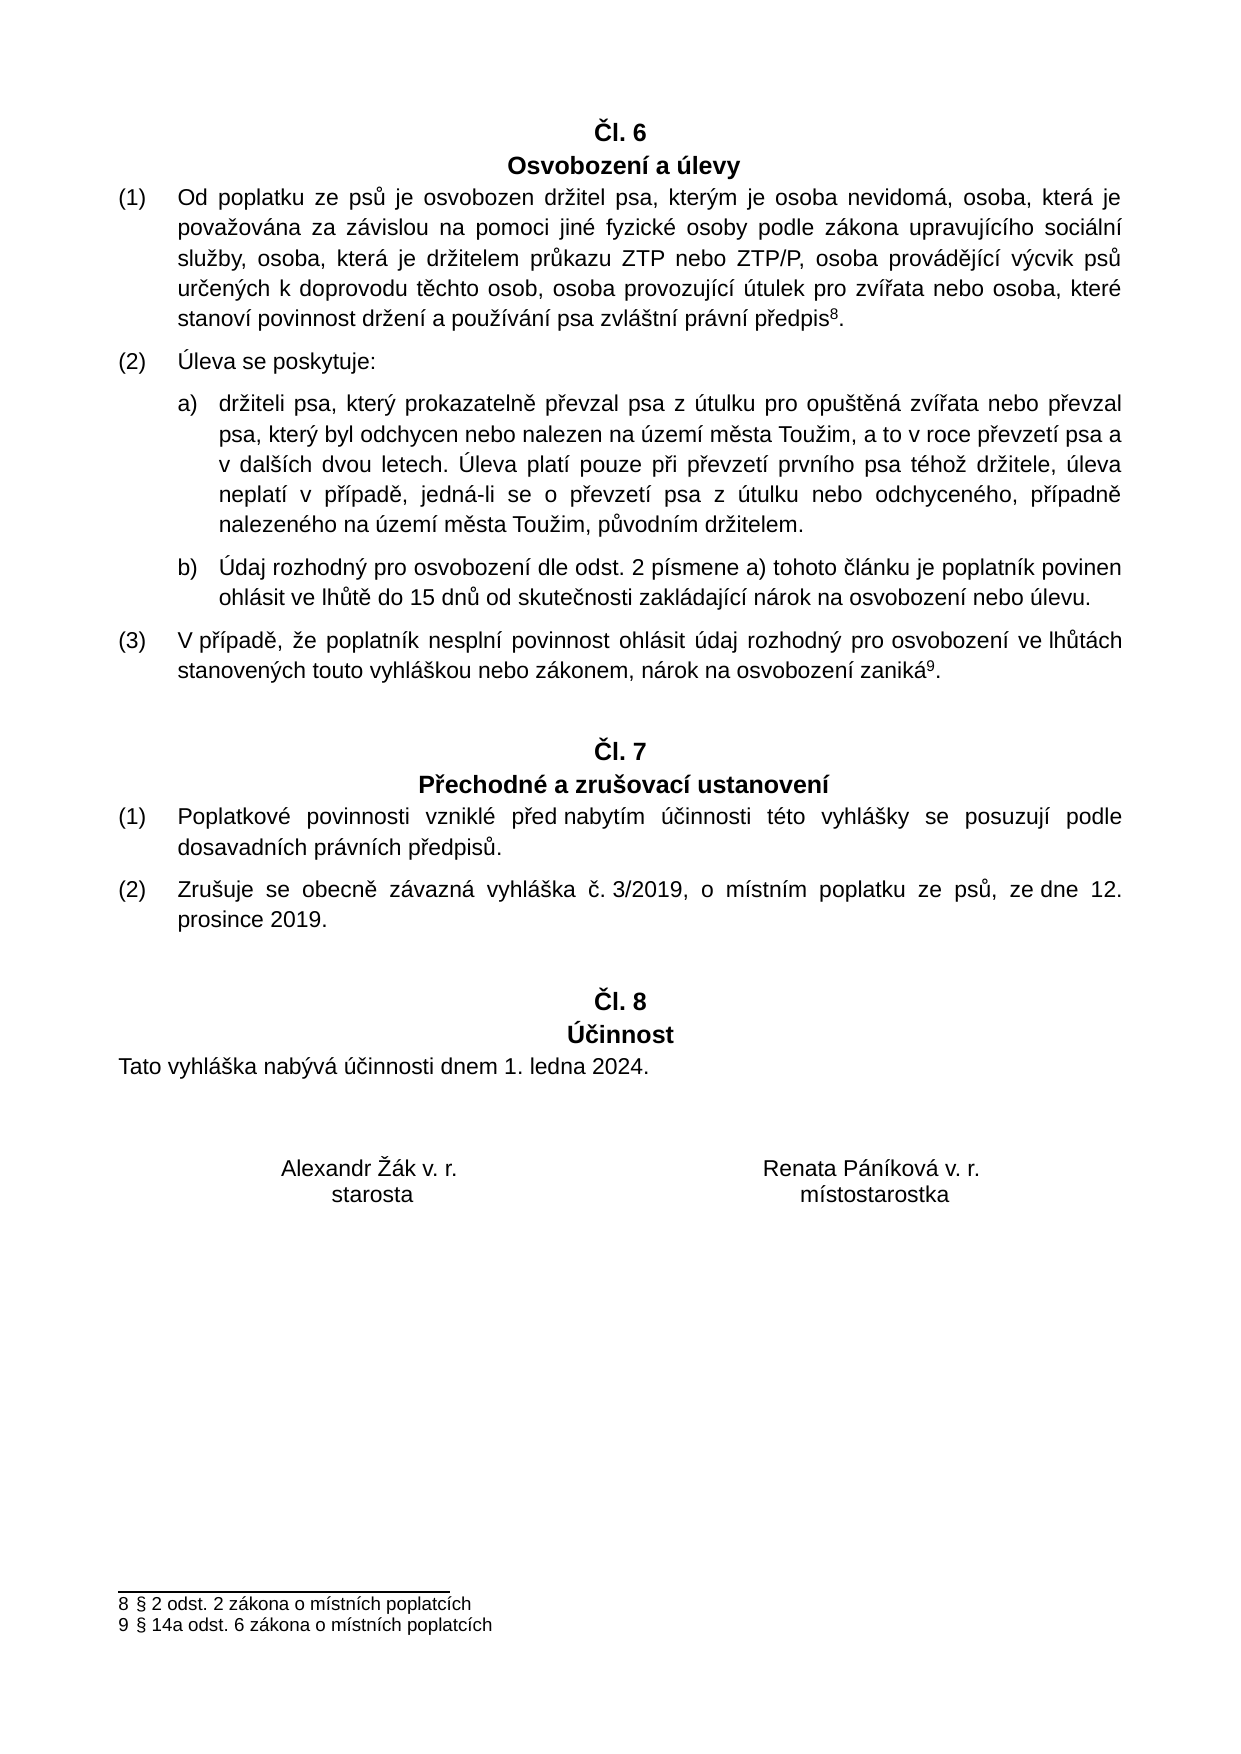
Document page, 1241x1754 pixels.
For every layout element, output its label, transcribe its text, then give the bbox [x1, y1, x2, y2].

subtitle Čl. 8 Účinnost [118, 987, 1122, 1048]
table_header Alexandr Žák v. r. starosta [118, 1095, 620, 1213]
list V případě, že poplatník nesplní povinnost ohlásit údaj rozhodný pro osvobození ve lhůtách stanovených touto vyhláškou nebo zákonem, nárok na osvobození zaniká. [118, 627, 1122, 683]
list Zrušuje se obecně závazná vyhláška č. 3/2019, o místním poplatku ze psů, ze dne 12. prosince 2019. [118, 876, 1122, 933]
list držiteli psa, který prokazatelně převzal psa z útulku pro opuštěná zvířata nebo převzal psa, který byl odchycen nebo nalezen na území města Toužim, a to v roce převzetí psa a v dalších dvou letech. Úleva platí pouze při převzetí prvního psa téhož držitele, úleva neplatí v případě, jedná-li se o převzetí psa z útulku nebo odchyceného, případně nalezeného na území města Toužim, původním držitelem. [177, 390, 1122, 538]
list Poplatkové povinnosti vzniklé před nabytím účinnosti této vyhlášky se posuzují podle dosavadních právních předpisů. [118, 803, 1122, 860]
table_header Renata Páníková v. r. místostarostka [620, 1095, 1122, 1213]
list Úleva se poskytuje: [118, 348, 1122, 374]
table_cell [118, 1214, 620, 1332]
list § 14a odst. 6 zákona o místních poplatcích [118, 1614, 1122, 1635]
list Údaj rozhodný pro osvobození dle odst. 2 písmene a) tohoto článku je poplatník povinen ohlásit ve lhůtě do 15 dnů od skutečnosti zakládající nárok na osvobození nebo úlevu. [177, 554, 1122, 611]
text Tato vyhláška nabývá účinnosti dnem 1. ledna 2024. [118, 1053, 1122, 1079]
table_cell [620, 1214, 1122, 1332]
list Od poplatku ze psů je osvobozen držitel psa, kterým je osoba nevidomá, osoba, která je považována za závislou na pomoci jiné fyzické osoby podle zákona upravujícího sociální služby, osoba, která je držitelem průkazu ZTP nebo ZTP/P, osoba provádějící výcvik psů určených k doprovodu těchto osob, osoba provozující útulek pro zvířata nebo osoba, které stanoví povinnost držení a používání psa zvláštní právní předpis. [118, 184, 1122, 331]
subtitle Čl. 7 Přechodné a zrušovací ustanovení [118, 737, 1122, 799]
subtitle Čl. 6 Osvobození a úlevy [118, 118, 1122, 180]
list § 2 odst. 2 zákona o místních poplatcích [118, 1592, 1122, 1614]
